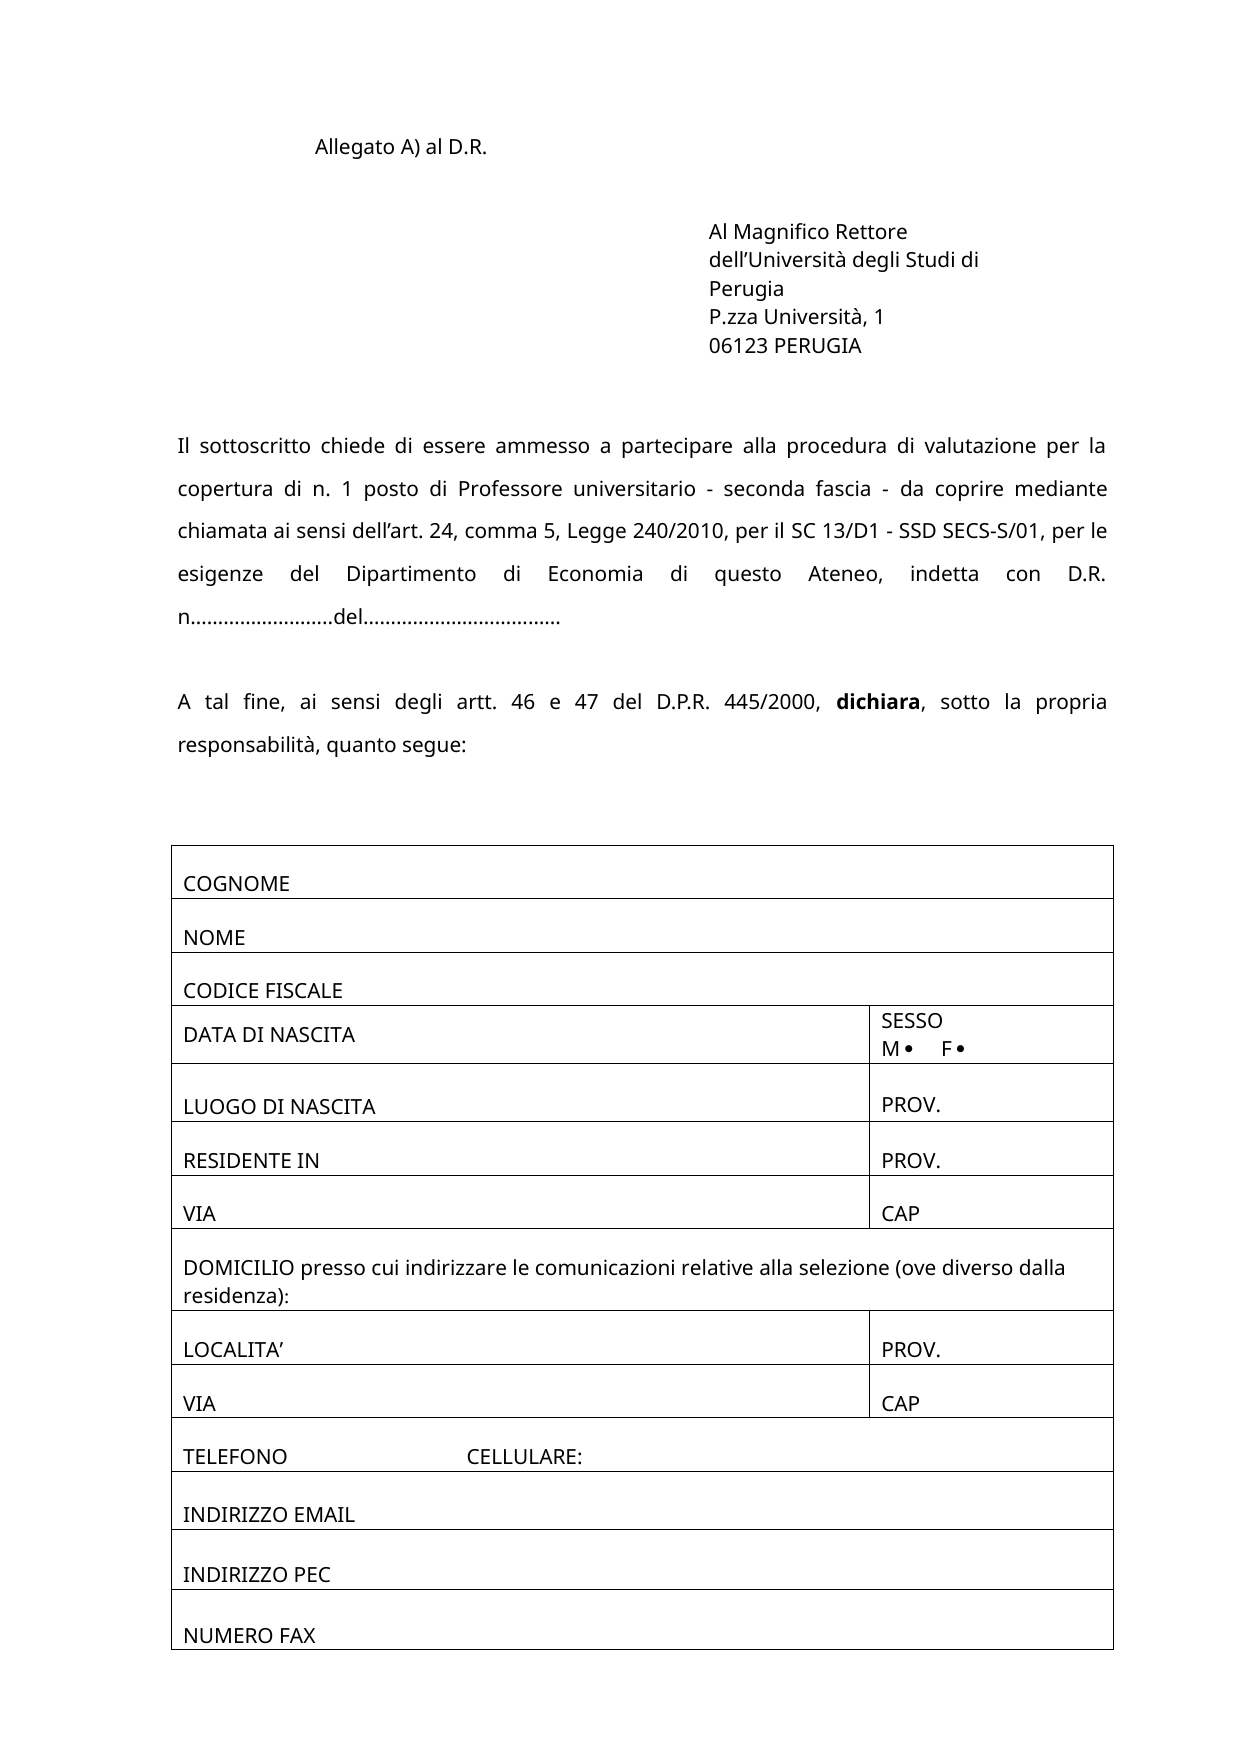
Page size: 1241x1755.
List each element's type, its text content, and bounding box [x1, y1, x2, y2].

table_cell DOMICILIO presso cui indirizzare le comunicazioni relative alla selezione (ove diverso dalla residenza): [172, 1229, 1113, 1310]
table_cell NOME [172, 899, 1113, 952]
table_cell CAP [870, 1176, 1113, 1228]
text dell’Università degli Studi di [177, 246, 1049, 274]
text 06123 PERUGIA [177, 331, 1049, 359]
table_cell SESSO M  F  [870, 1006, 1113, 1063]
table_cell CAP [870, 1365, 1113, 1417]
table_cell INDIRIZZO PEC [172, 1530, 1113, 1589]
table_cell VIA [172, 1365, 869, 1417]
table_cell RESIDENTE IN [172, 1122, 869, 1174]
text Allegato A) al D.R. [177, 132, 487, 160]
table_cell CODICE FISCALE [172, 953, 1113, 1005]
table_cell TELEFONO CELLULARE: [172, 1418, 1113, 1471]
table_cell VIA [172, 1176, 869, 1228]
table_cell PROV. [870, 1311, 1113, 1363]
text P.zza Università, 1 [177, 302, 1049, 331]
table_cell NUMERO FAX [172, 1590, 1113, 1649]
table_cell INDIRIZZO EMAIL [172, 1472, 1113, 1528]
table_cell LUOGO DI NASCITA [172, 1064, 869, 1121]
text Perugia [177, 274, 1049, 302]
text Il sottoscritto chiede di essere ammesso a partecipare alla procedura di valutazione per la copertura di n. 1 posto di Professore universitario - seconda fascia - da coprire mediante chiamata ai sensi dell’art. 24, comma 5, Legge 240/2010, per il SC 13/D1 - SSD SECS-S/01, per le esigenze del Dipartimento di Economia di questo Ateneo, indetta con D.R. n……………………..del……………………………... [177, 431, 1107, 630]
table_cell DATA DI NASCITA [172, 1006, 869, 1063]
table_cell PROV. [870, 1064, 1113, 1121]
text Al Magnifico Rettore [177, 217, 1049, 246]
table_cell LOCALITA’ [172, 1311, 869, 1363]
table_cell PROV. [870, 1122, 1113, 1174]
text A tal fine, ai sensi degli artt. 46 e 47 del D.P.R. 445/2000, dichiara, sotto la propria responsabilità, quanto segue: [177, 687, 1107, 758]
table_header COGNOME [172, 846, 1113, 898]
